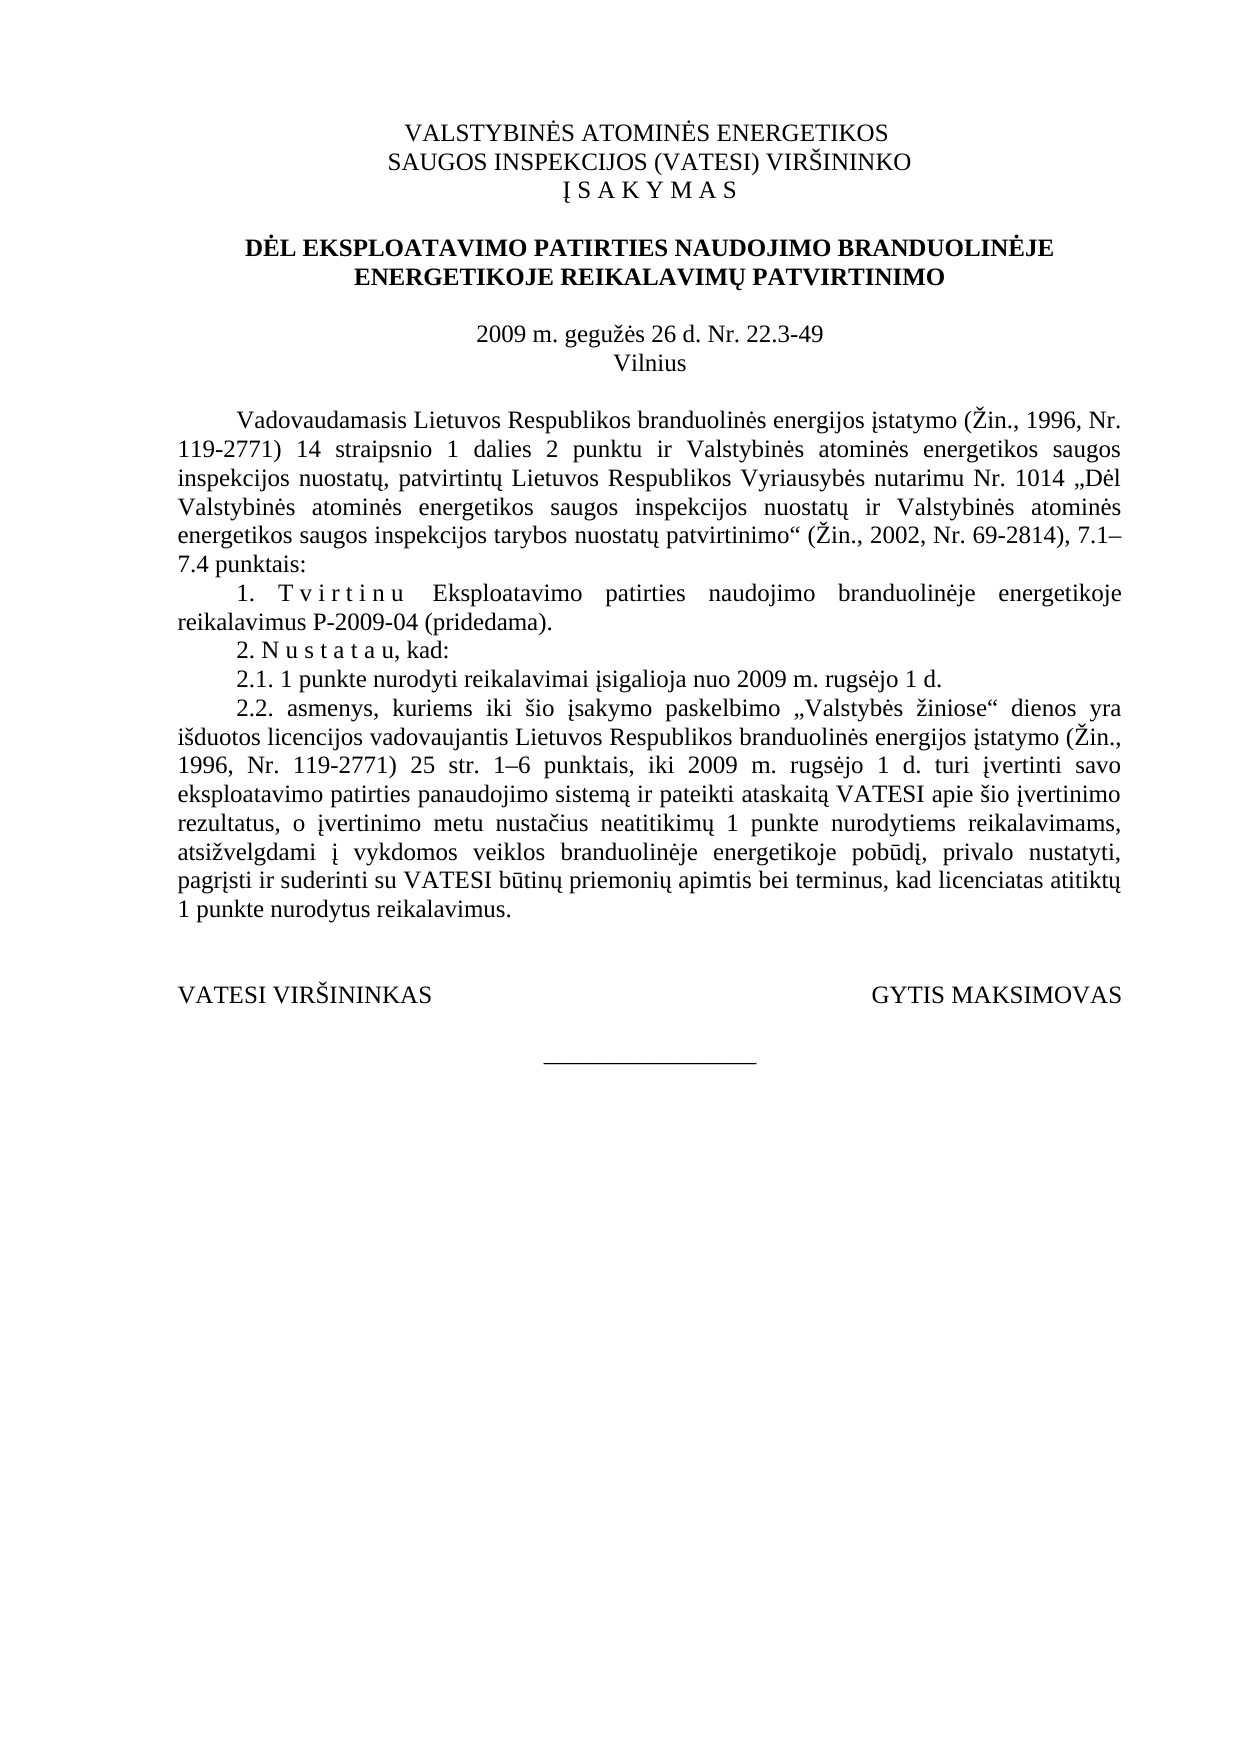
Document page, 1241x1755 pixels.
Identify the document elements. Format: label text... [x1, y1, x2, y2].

text _________________ [177, 1038, 1122, 1067]
text 2009 m. gegužės 26 d. Nr. 22.3-49 [177, 319, 1122, 348]
text Vilnius [177, 348, 1122, 377]
text Vadovaudamasis Lietuvos Respublikos branduolinės energijos įstatymo (Žin., 1996, Nr. 119-2771) 14 straipsnio 1 dalies 2 punktu ir Valstybinės atominės energetikos saugos inspekcijos nuostatų, patvirtintų Lietuvos Respublikos Vyriausybės nutarimu Nr. 1014 „Dėl Valstybinės atominės energetikos saugos inspekcijos nuostatų ir Valstybinės atominės energetikos saugos inspekcijos tarybos nuostatų patvirtinimo“ (Žin., 2002, Nr. 69-2814), 7.1–7.4 punktais: [177, 406, 1122, 578]
text 1. Tvirtinu Eksploatavimo patirties naudojimo branduolinėje energetikoje reikalavimus P-2009-04 (pridedama). [177, 578, 1122, 636]
text VATESI VIRŠININKAS GYTIS MAKSIMOVAS [177, 981, 1122, 1009]
text 2.1. 1 punkte nurodyti reikalavimai įsigalioja nuo 2009 m. rugsėjo 1 d. [177, 664, 1122, 693]
text SAUGOS INSPEKCIJOS (VATESI) VIRŠININKO [177, 147, 1122, 176]
text VALSTYBINĖS ATOMINĖS ENERGETIKOS [177, 118, 1122, 147]
text ĮSAKYMAS [177, 176, 1122, 204]
text 2. Nustatau, kad: [177, 636, 1122, 664]
text dėl eksploatavimo patirties naudojimo branduolinėje energetikoje reikalavimų patvirtinimo [177, 233, 1122, 291]
text 2.2. asmenys, kuriems iki šio įsakymo paskelbimo „Valstybės žiniose“ dienos yra išduotos licencijos vadovaujantis Lietuvos Respublikos branduolinės energijos įstatymo (Žin., 1996, Nr. 119-2771) 25 str. 1–6 punktais, iki 2009 m. rugsėjo 1 d. turi įvertinti savo eksploatavimo patirties panaudojimo sistemą ir pateikti ataskaitą VATESI apie šio įvertinimo rezultatus, o įvertinimo metu nustačius neatitikimų 1 punkte nurodytiems reikalavimams, atsižvelgdami į vykdomos veiklos branduolinėje energetikoje pobūdį, privalo nustatyti, pagrįsti ir suderinti su VATESI būtinų priemonių apimtis bei terminus, kad licenciatas atitiktų 1 punkte nurodytus reikalavimus. [177, 693, 1122, 923]
